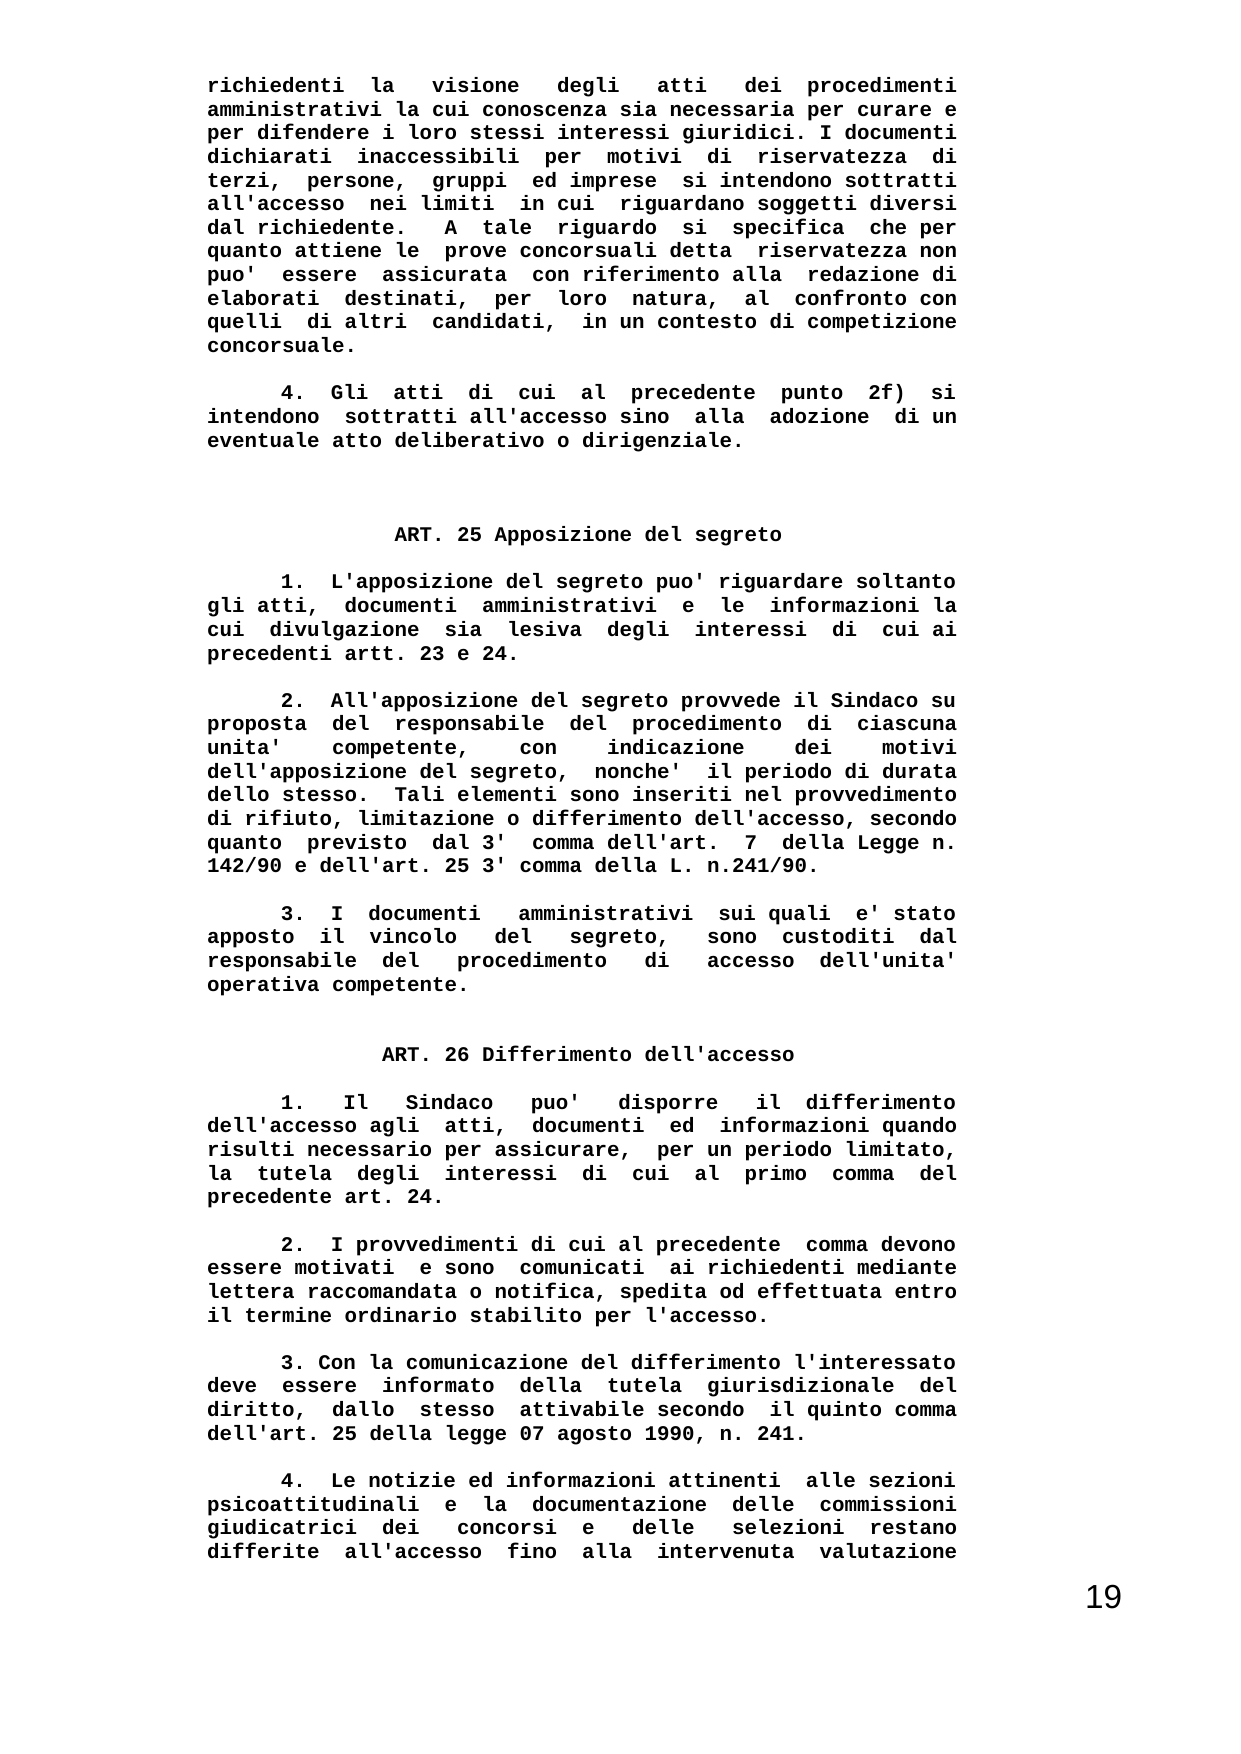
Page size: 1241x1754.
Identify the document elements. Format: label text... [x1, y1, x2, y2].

text 4. Le notizie ed informazioni attinenti alle sezioni [207, 1470, 1122, 1494]
text 1. L'apposizione del segreto puo' riguardare soltanto [207, 572, 1122, 595]
text eventuale atto deliberativo o dirigenziale. [207, 430, 1122, 453]
text giudicatrici dei concorsi e delle selezioni restano [207, 1517, 1122, 1541]
text unita' competente, con indicazione dei motivi [207, 737, 1122, 761]
text il termine ordinario stabilito per l'accesso. [207, 1304, 1122, 1328]
text diritto, dallo stesso attivabile secondo il quinto comma [207, 1399, 1122, 1423]
text precedente art. 24. [207, 1186, 1122, 1210]
text dello stesso. Tali elementi sono inseriti nel provvedimento [207, 784, 1122, 808]
text 142/90 e dell'art. 25 3' comma della L. n.241/90. [207, 855, 1122, 879]
text all'accesso nei limiti in cui riguardano soggetti diversi [207, 193, 1122, 217]
text precedenti artt. 23 e 24. [207, 642, 1122, 666]
text essere motivati e sono comunicati ai richiedenti mediante [207, 1257, 1122, 1281]
text concorsuale. [207, 335, 1122, 359]
text quanto previsto dal 3' comma dell'art. 7 della Legge n. [207, 832, 1122, 855]
text dal richiedente. A tale riguardo si specifica che per [207, 217, 1122, 241]
text apposto il vincolo del segreto, sono custoditi dal [207, 926, 1122, 950]
text 3. I documenti amministrativi sui quali e' stato [207, 903, 1122, 926]
text deve essere informato della tutela giurisdizionale del [207, 1376, 1122, 1399]
text operativa competente. [207, 973, 1122, 997]
text psicoattitudinali e la documentazione delle commissioni [207, 1494, 1122, 1517]
text richiedenti la visione degli atti dei procedimenti [207, 75, 1122, 99]
text dell'art. 25 della legge 07 agosto 1990, n. 241. [207, 1423, 1122, 1446]
text di rifiuto, limitazione o differimento dell'accesso, secondo [207, 808, 1122, 832]
text quelli di altri candidati, in un contesto di competizione [207, 311, 1122, 335]
text cui divulgazione sia lesiva degli interessi di cui ai [207, 619, 1122, 642]
text responsabile del procedimento di accesso dell'unita' [207, 950, 1122, 973]
text 1. Il Sindaco puo' disporre il differimento dell'accesso agli atti, documenti ed informazioni quando risulti necessario per assicurare, per un periodo limitato, la tutela degli interessi di cui al primo comma del [207, 1092, 1122, 1186]
text puo' essere assicurata con riferimento alla redazione di [207, 264, 1122, 288]
text ART. 25 Apposizione del segreto [207, 524, 1122, 548]
text 2. I provvedimenti di cui al precedente comma devono [207, 1234, 1122, 1257]
text 3. Con la comunicazione del differimento l'interessato [207, 1352, 1122, 1376]
text per difendere i loro stessi interessi giuridici. I documenti [207, 122, 1122, 146]
text differite all'accesso fino alla intervenuta valutazione [207, 1541, 1122, 1565]
text dichiarati inaccessibili per motivi di riservatezza di [207, 146, 1122, 169]
text ART. 26 Differimento dell'accesso [207, 1044, 1122, 1068]
text elaborati destinati, per loro natura, al confronto con [207, 288, 1122, 311]
text proposta del responsabile del procedimento di ciascuna [207, 713, 1122, 737]
text lettera raccomandata o notifica, spedita od effettuata entro [207, 1281, 1122, 1304]
text terzi, persone, gruppi ed imprese si intendono sottratti [207, 169, 1122, 193]
text amministrativi la cui conoscenza sia necessaria per curare e [207, 99, 1122, 122]
text quanto attiene le prove concorsuali detta riservatezza non [207, 241, 1122, 264]
text intendono sottratti all'accesso sino alla adozione di un [207, 406, 1122, 430]
text dell'apposizione del segreto, nonche' il periodo di durata [207, 761, 1122, 784]
text gli atti, documenti amministrativi e le informazioni la [207, 595, 1122, 619]
text 2. All'apposizione del segreto provvede il Sindaco su [207, 690, 1122, 713]
text 4. Gli atti di cui al precedente punto 2f) si [207, 382, 1122, 406]
